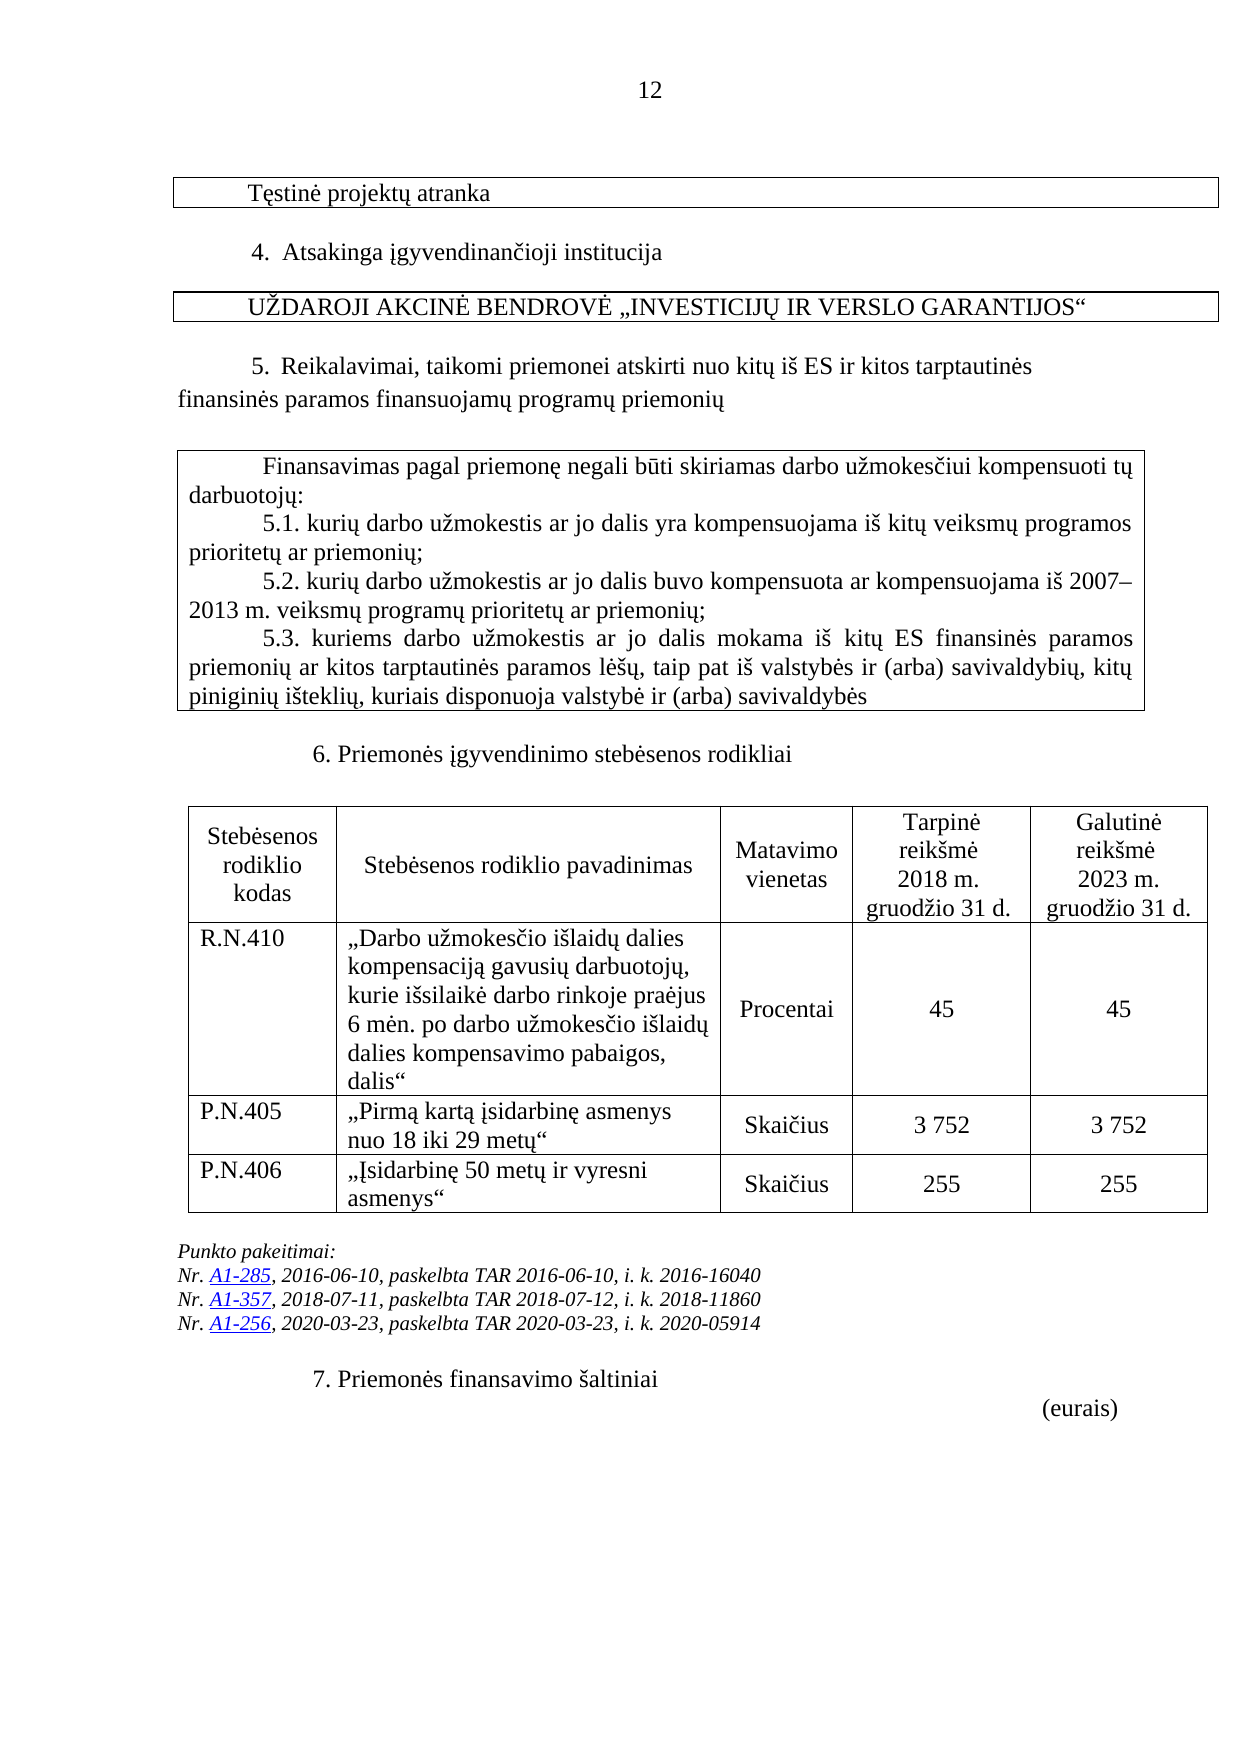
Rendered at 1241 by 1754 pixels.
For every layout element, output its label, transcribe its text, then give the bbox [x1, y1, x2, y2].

table_cell Skaičius [721, 1096, 852, 1154]
table_cell „Pirmą kartą įsidarbinę asmenys nuo 18 iki 29 metų“ [337, 1096, 720, 1154]
table_cell „Darbo užmokesčio išlaidų dalies kompensaciją gavusių darbuotojų, kurie išsilaikė darbo rinkoje praėjus 6 mėn. po darbo užmokesčio išlaidų dalies kompensavimo pabaigos, dalis“ [337, 923, 720, 1095]
table_cell „Įsidarbinę 50 metų ir vyresni asmenys“ [337, 1155, 720, 1212]
text 5. Reikalavimai, taikomi priemonei atskirti nuo kitų iš ES ir kitos tarptautinės finansinės paramos finansuojamų programų priemonių [177, 351, 1122, 413]
table_cell 45 [1031, 923, 1207, 1095]
text Nr. A1-357, 2018-07-11, paskelbta TAR 2018-07-12, i. k. 2018-11860 [177, 1287, 1122, 1311]
text Punkto pakeitimai: [177, 1239, 1122, 1263]
table_cell P.N.405 [189, 1096, 336, 1154]
table_header Tarpinė reikšmė 2018 m. gruodžio 31 d. [853, 807, 1030, 922]
table_cell Procentai [721, 923, 852, 1095]
table_cell 5.3. kuriems darbo užmokestis ar jo dalis mokama iš kitų ES finansinės paramos priemonių ar kitos tarptautinės paramos lėšų, taip pat iš valstybės ir (arba) savivaldybių, kitų piniginių išteklių, kuriais disponuoja valstybė ir (arba) savivaldybės [178, 624, 1144, 710]
table_header Tęstinė projektų atranka [174, 178, 1218, 207]
table_cell R.N.410 [189, 923, 336, 1095]
text Nr. A1-285, 2016-06-10, paskelbta TAR 2016-06-10, i. k. 2016-16040 [177, 1263, 1122, 1287]
table_cell 3 752 [853, 1096, 1030, 1154]
table_cell P.N.406 [189, 1155, 336, 1212]
table_cell Skaičius [721, 1155, 852, 1212]
table_cell 255 [1031, 1155, 1207, 1212]
table_header Finansavimas pagal priemonę negali būti skiriamas darbo užmokesčiui kompensuoti tų darbuotojų: [178, 451, 1144, 508]
table_header Galutinė reikšmė 2023 m. gruodžio 31 d. [1031, 807, 1207, 922]
text (eurais) [177, 1393, 1122, 1422]
text 6. Priemonės įgyvendinimo stebėsenos rodikliai [177, 739, 1122, 768]
table_cell 45 [853, 923, 1030, 1095]
table_cell 3 752 [1031, 1096, 1207, 1154]
text 7. Priemonės finansavimo šaltiniai [312, 1364, 1122, 1393]
table_cell 5.1. kurių darbo užmokestis ar jo dalis yra kompensuojama iš kitų veiksmų programos prioritetų ar priemonių; [178, 509, 1144, 566]
text 4. Atsakinga įgyvendinančioji institucija [251, 237, 1122, 266]
table_header Stebėsenos rodiklio kodas [189, 807, 336, 922]
table_header Stebėsenos rodiklio pavadinimas [337, 807, 720, 922]
table_cell 255 [853, 1155, 1030, 1212]
table_cell 5.2. kurių darbo užmokestis ar jo dalis buvo kompensuota ar kompensuojama iš 2007–2013 m. veiksmų programų prioritetų ar priemonių; [178, 566, 1144, 623]
table_header UŽDAROJI AKCINĖ BENDROVĖ „INVESTICIJŲ IR VERSLO GARANTIJOS“ [174, 293, 1218, 321]
table_header Matavimo vienetas [721, 807, 852, 922]
text Nr. A1-256, 2020-03-23, paskelbta TAR 2020-03-23, i. k. 2020-05914 [177, 1311, 1122, 1335]
